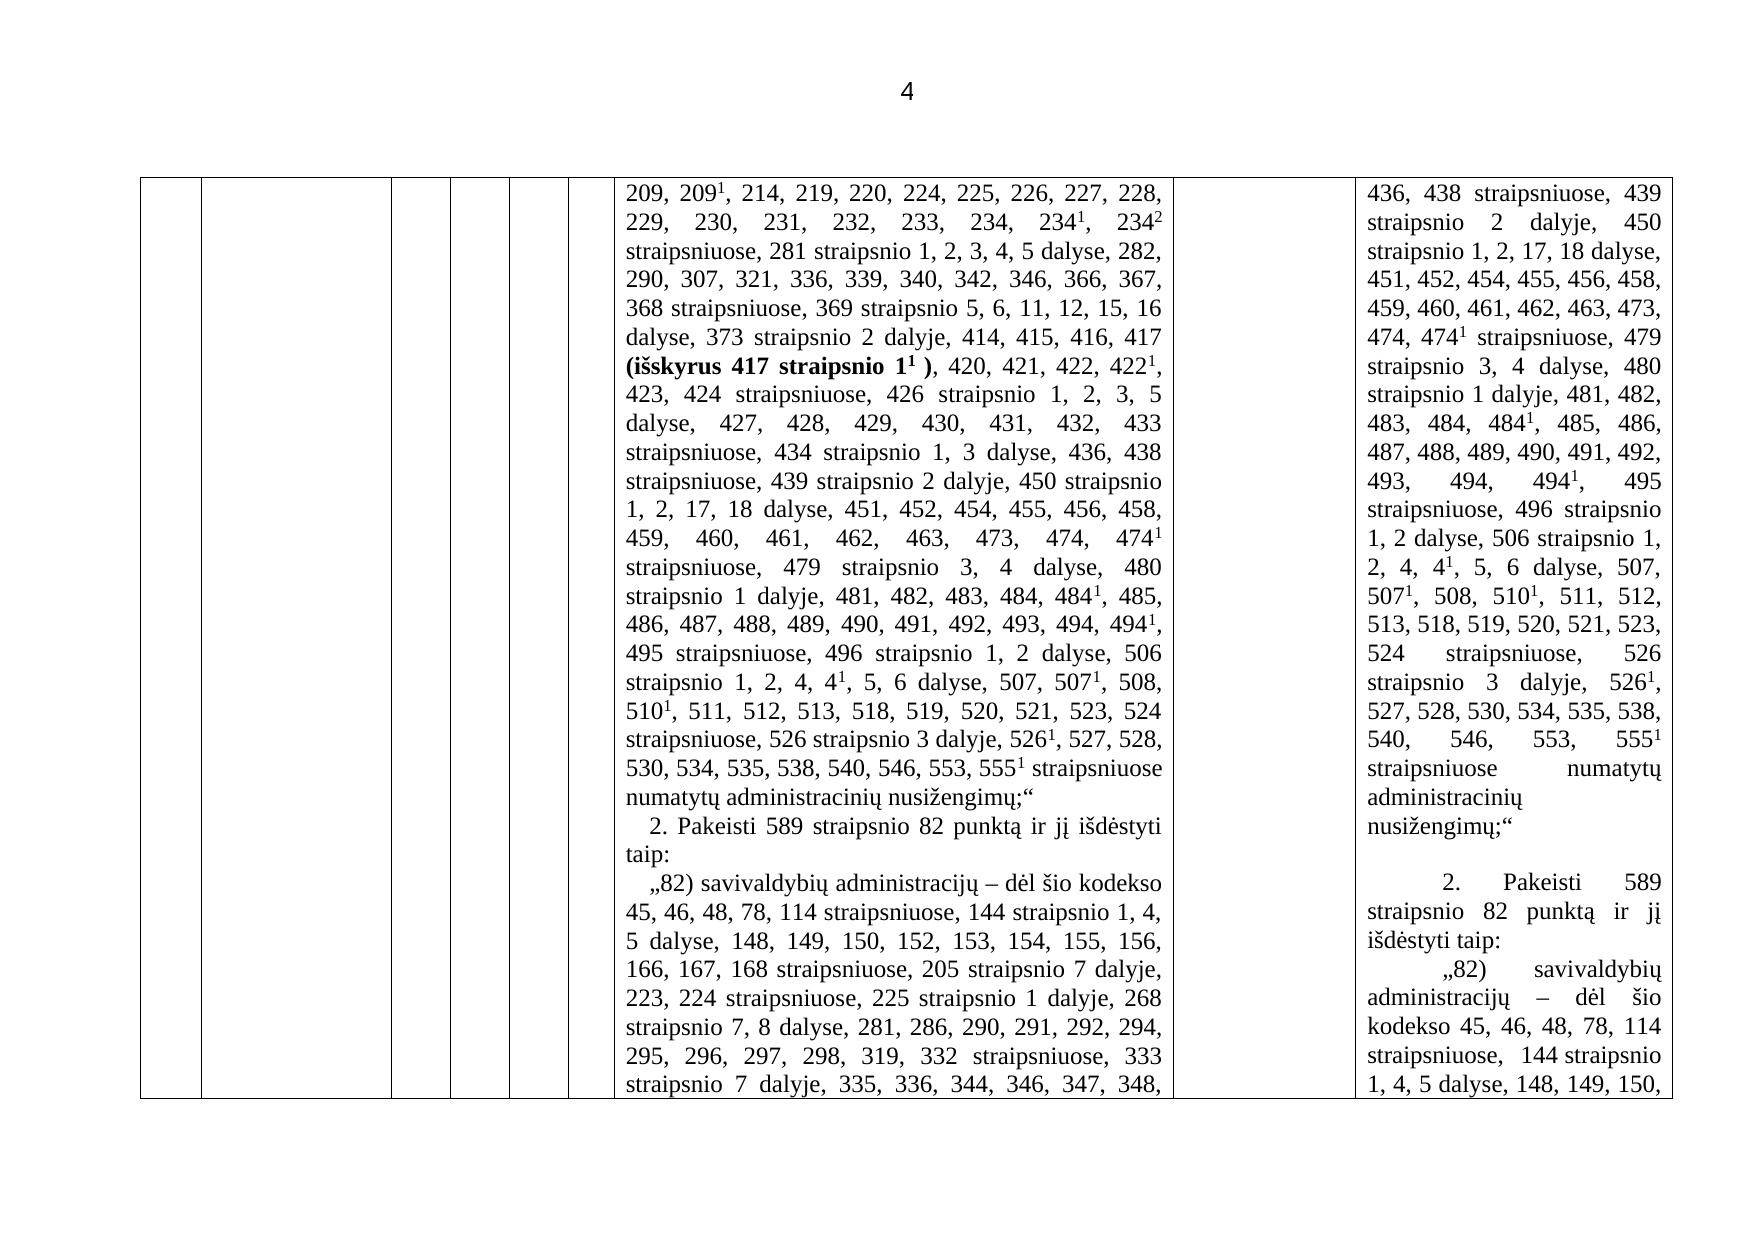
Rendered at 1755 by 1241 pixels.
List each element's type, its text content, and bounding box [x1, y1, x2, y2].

table_cell [510, 178, 568, 1098]
table_cell [141, 178, 201, 1098]
table_cell [392, 178, 450, 1098]
table_cell 436, 438 straipsniuose, 439 straipsnio 2 dalyje, 450 straipsnio 1, 2, 17, 18 dalyse, 451, 452, 454, 455, 456, 458, 459, 460, 461, 462, 463, 473, 474, 4741 straipsniuose, 479 straipsnio 3, 4 dalyse, 480 straipsnio 1 dalyje, 481, 482, 483, 484, 4841, 485, 486, 487, 488, 489, 490, 491, 492, 493, 494, 4941, 495 straipsniuose, 496 straipsnio 1, 2 dalyse, 506 straipsnio 1, 2, 4, 41, 5, 6 dalyse, 507, 5071, 508, 5101, 511, 512, 513, 518, 519, 520, 521, 523, 524 straipsniuose, 526 straipsnio 3 dalyje, 5261, 527, 528, 530, 534, 535, 538, 540, 546, 553, 5551 straipsniuose numatytų administracinių nusižengimų;“ 2. Pakeisti 589 straipsnio 82 punktą ir jį išdėstyti taip: „82) savivaldybių administracijų – dėl šio kodekso 45, 46, 48, 78, 114 straipsniuose, 144 straipsnio 1, 4, 5 dalyse, 148, 149, 150, [1356, 178, 1672, 1098]
table_cell [202, 178, 391, 1098]
table_cell [1174, 178, 1355, 1098]
table_cell 209, 2091, 214, 219, 220, 224, 225, 226, 227, 228, 229, 230, 231, 232, 233, 234, 2341, 2342 straipsniuose, 281 straipsnio 1, 2, 3, 4, 5 dalyse, 282, 290, 307, 321, 336, 339, 340, 342, 346, 366, 367, 368 straipsniuose, 369 straipsnio 5, 6, 11, 12, 15, 16 dalyse, 373 straipsnio 2 dalyje, 414, 415, 416, 417 (išskyrus 417 straipsnio 11 ), 420, 421, 422, 4221, 423, 424 straipsniuose, 426 straipsnio 1, 2, 3, 5 dalyse, 427, 428, 429, 430, 431, 432, 433 straipsniuose, 434 straipsnio 1, 3 dalyse, 436, 438 straipsniuose, 439 straipsnio 2 dalyje, 450 straipsnio 1, 2, 17, 18 dalyse, 451, 452, 454, 455, 456, 458, 459, 460, 461, 462, 463, 473, 474, 4741 straipsniuose, 479 straipsnio 3, 4 dalyse, 480 straipsnio 1 dalyje, 481, 482, 483, 484, 4841, 485, 486, 487, 488, 489, 490, 491, 492, 493, 494, 4941, 495 straipsniuose, 496 straipsnio 1, 2 dalyse, 506 straipsnio 1, 2, 4, 41, 5, 6 dalyse, 507, 5071, 508, 5101, 511, 512, 513, 518, 519, 520, 521, 523, 524 straipsniuose, 526 straipsnio 3 dalyje, 5261, 527, 528, 530, 534, 535, 538, 540, 546, 553, 5551 straipsniuose numatytų administracinių nusižengimų;“ 2. Pakeisti 589 straipsnio 82 punktą ir jį išdėstyti taip: „82) savivaldybių administracijų – dėl šio kodekso 45, 46, 48, 78, 114 straipsniuose, 144 straipsnio 1, 4, 5 dalyse, 148, 149, 150, 152, 153, 154, 155, 156, 166, 167, 168 straipsniuose, 205 straipsnio 7 dalyje, 223, 224 straipsniuose, 225 straipsnio 1 dalyje, 268 straipsnio 7, 8 dalyse, 281, 286, 290, 291, 292, 294, 295, 296, 297, 298, 319, 332 straipsniuose, 333 straipsnio 7 dalyje, 335, 336, 344, 346, 347, 348, [615, 178, 1173, 1098]
table_cell [451, 178, 509, 1098]
table_cell [569, 178, 614, 1098]
